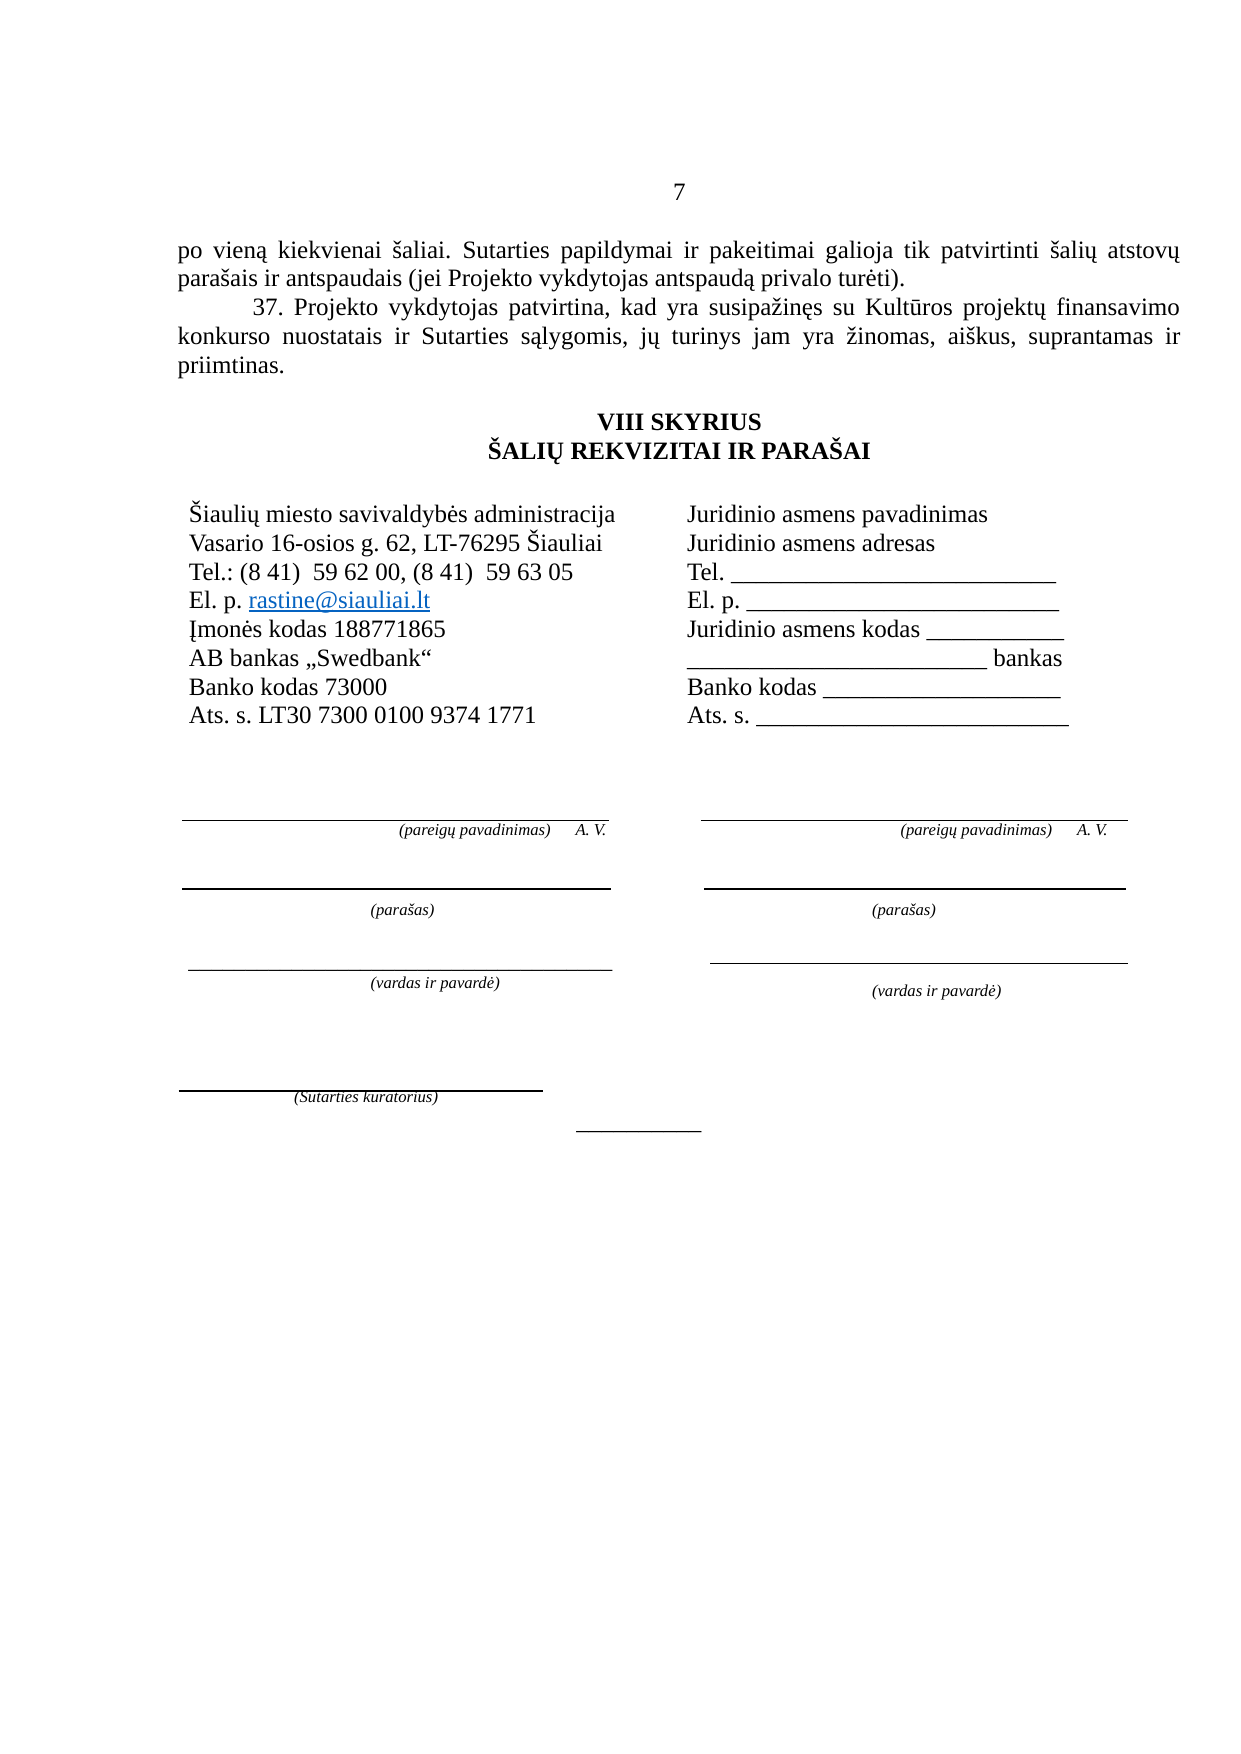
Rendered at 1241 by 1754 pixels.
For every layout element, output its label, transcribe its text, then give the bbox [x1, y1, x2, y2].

table_header Šiaulių miesto savivaldybės administracija Vasario 16-osios g. 62, LT-76295 Šiauliai Tel.: (8 41) 59 62 00, (8 41) 59 63 05 El. p. rastine@siauliai.lt Įmonės kodas 188771865 AB bankas „Swedbank“ Banko kodas 73000 Ats. s. LT30 7300 0100 9374 1771 [183, 494, 642, 735]
text __________ [177, 1106, 1181, 1134]
text 37. Projekto vykdytojas patvirtina, kad yra susipažinęs su Kultūros projektų finansavimo konkurso nuostatais ir Sutarties sąlygomis, jų turinys jam yra žinomas, aiškus, suprantamas ir priimtinas. [177, 292, 1181, 378]
table_header (pareigų pavadinimas) A. V. (parašas) _____________________________________ (vardas ir pavardė) [182, 788, 693, 1007]
table_header Juridinio asmens pavadinimas Juridinio asmens adresas Tel. __________________________ El. p. _________________________ Juridinio asmens kodas ___________ ________________________ bankas Banko kodas ___________________ Ats. s. _________________________ [642, 494, 1188, 735]
table_header (pareigų pavadinimas) A. V. (parašas) (vardas ir pavardė) [693, 788, 1185, 1007]
text VIII SKYRIUS [177, 407, 1181, 436]
text ŠALIŲ REKVIZITAI IR PARAŠAI [177, 436, 1181, 465]
text po vieną kiekvienai šaliai. Sutarties papildymai ir pakeitimai galioja tik patvirtinti šalių atstovų parašais ir antspaudais (jei Projekto vykdytojas antspaudą privalo turėti). [177, 235, 1181, 292]
text (Sutarties kuratorius) [177, 1087, 1181, 1106]
